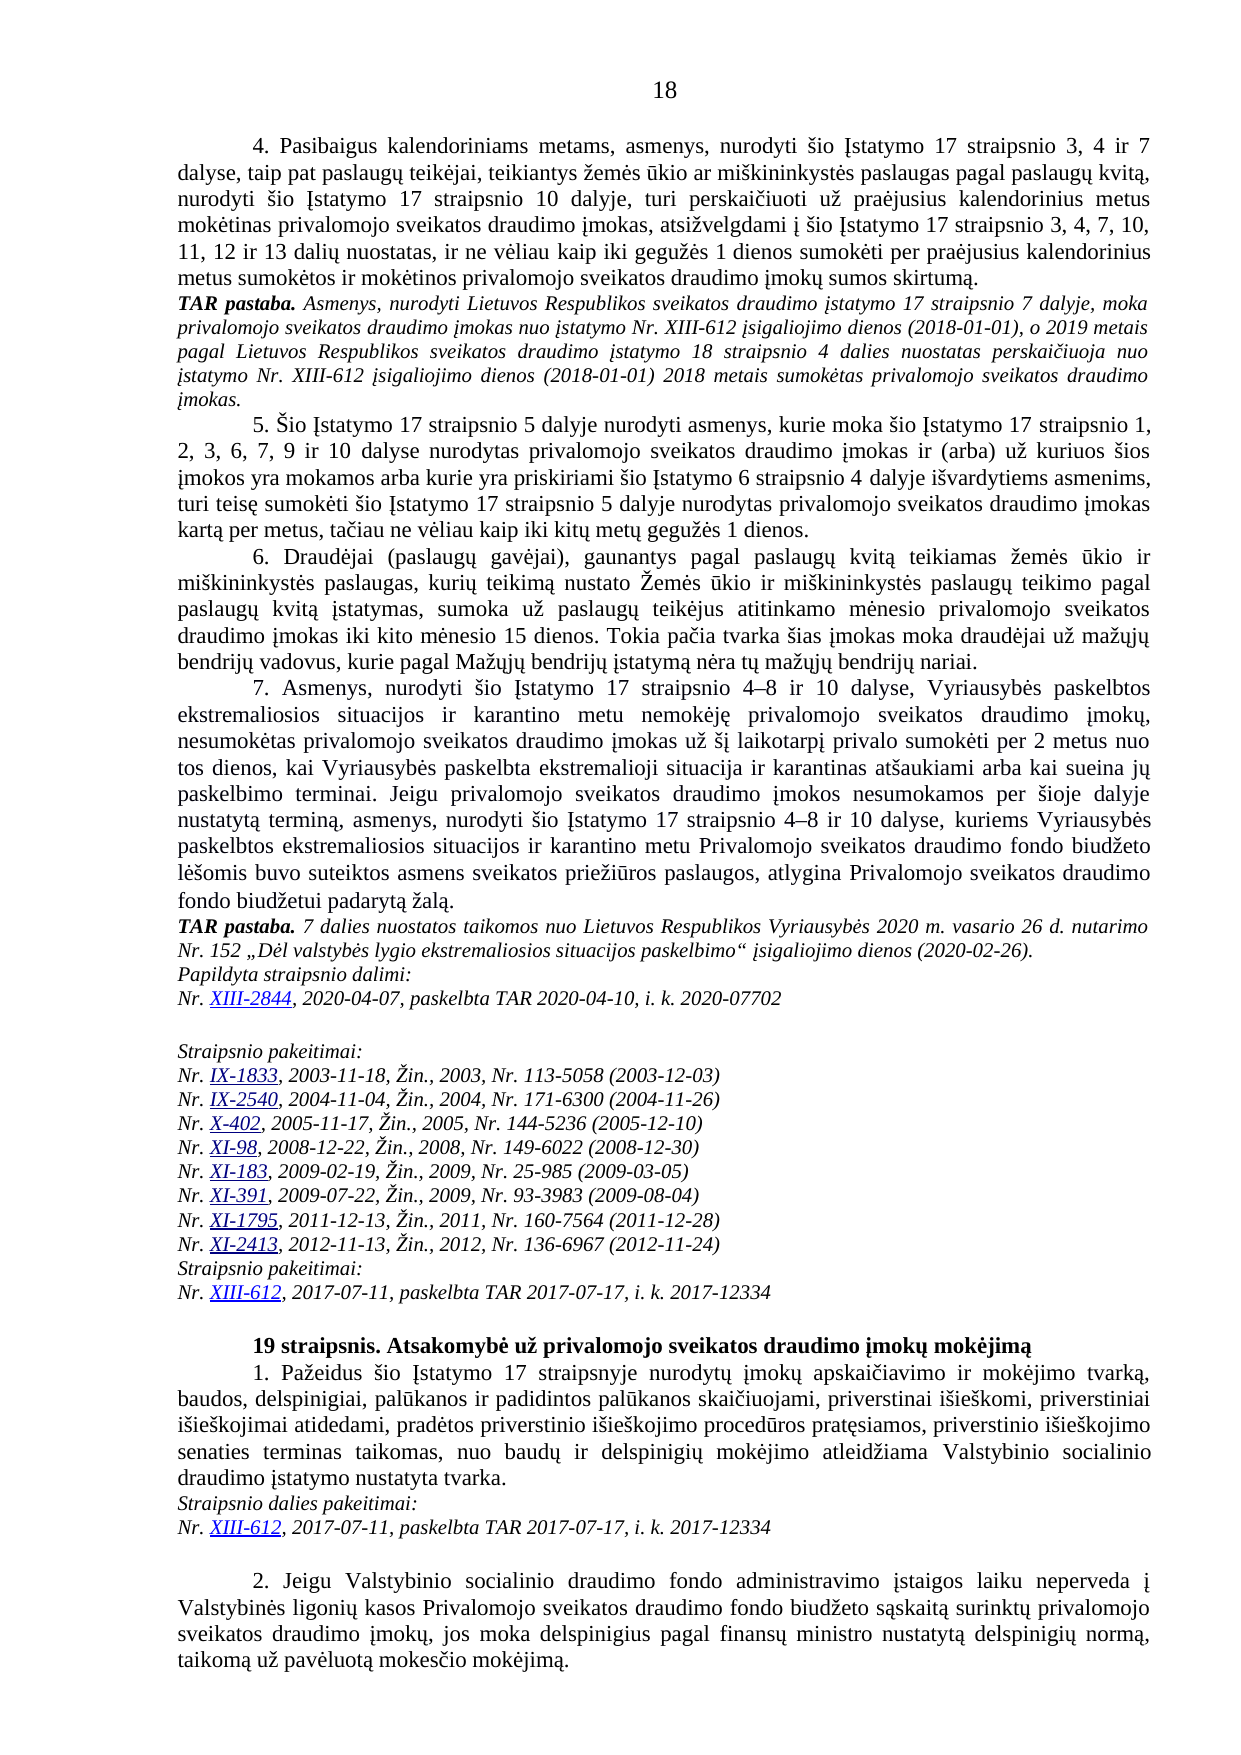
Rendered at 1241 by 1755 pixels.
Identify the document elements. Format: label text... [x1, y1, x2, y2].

text Nr. IX-1833, 2003-11-18, Žin., 2003, Nr. 113-5058 (2003-12-03) [177, 1063, 1152, 1087]
text Straipsnio pakeitimai: [177, 1256, 1152, 1280]
text Nr. IX-2540, 2004-11-04, Žin., 2004, Nr. 171-6300 (2004-11-26) [177, 1087, 1152, 1111]
text 19 straipsnis. Atsakomybė už privalomojo sveikatos draudimo įmokų mokėjimą [177, 1332, 1152, 1359]
text TAR pastaba. Asmenys, nurodyti Lietuvos Respublikos sveikatos draudimo įstatymo 17 straipsnio 7 dalyje, moka privalomojo sveikatos draudimo įmokas nuo įstatymo Nr. XIII-612 įsigaliojimo dienos (2018-01-01), o 2019 metais pagal Lietuvos Respublikos sveikatos draudimo įstatymo 18 straipsnio 4 dalies nuostatas perskaičiuoja nuo įstatymo Nr. XIII-612 įsigaliojimo dienos (2018-01-01) 2018 metais sumokėtas privalomojo sveikatos draudimo įmokas. [177, 291, 1152, 411]
text Nr. XIII-2844, 2020-04-07, paskelbta TAR 2020-04-10, i. k. 2020-07702 [177, 986, 1152, 1010]
text 7. Asmenys, nurodyti šio Įstatymo 17 straipsnio 4–8 ir 10 dalyse, Vyriausybės paskelbtos ekstremaliosios situacijos ir karantino metu nemokėję privalomojo sveikatos draudimo įmokų, nesumokėtas privalomojo sveikatos draudimo įmokas už šį laikotarpį privalo sumokėti per 2 metus nuo tos dienos, kai Vyriausybės paskelbta ekstremalioji situacija ir karantinas atšaukiami arba kai sueina jų paskelbimo terminai. Jeigu privalomojo sveikatos draudimo įmokos nesumokamos per šioje dalyje nustatytą terminą, asmenys, nurodyti šio Įstatymo 17 straipsnio 4–8 ir 10 dalyse, kuriems Vyriausybės paskelbtos ekstremaliosios situacijos ir karantino metu Privalomojo sveikatos draudimo fondo biudžeto lėšomis buvo suteiktos asmens sveikatos priežiūros paslaugos, atlygina Privalomojo sveikatos draudimo fondo biudžetui padarytą žalą. [177, 674, 1152, 914]
text 5. Šio Įstatymo 17 straipsnio 5 dalyje nurodyti asmenys, kurie moka šio Įstatymo 17 straipsnio 1, 2, 3, 6, 7, 9 ir 10 dalyse nurodytas privalomojo sveikatos draudimo įmokas ir (arba) už kuriuos šios įmokos yra mokamos arba kurie yra priskiriami šio Įstatymo 6 straipsnio 4 dalyje išvardytiems asmenims, turi teisę sumokėti šio Įstatymo 17 straipsnio 5 dalyje nurodytas privalomojo sveikatos draudimo įmokas kartą per metus, tačiau ne vėliau kaip iki kitų metų gegužės 1 dienos. [177, 411, 1152, 543]
text 4. Pasibaigus kalendoriniams metams, asmenys, nurodyti šio Įstatymo 17 straipsnio 3, 4 ir 7 dalyse, taip pat paslaugų teikėjai, teikiantys žemės ūkio ar miškininkystės paslaugas pagal paslaugų kvitą, nurodyti šio Įstatymo 17 straipsnio 10 dalyje, turi perskaičiuoti už praėjusius kalendorinius metus mokėtinas privalomojo sveikatos draudimo įmokas, atsižvelgdami į šio Įstatymo 17 straipsnio 3, 4, 7, 10, 11, 12 ir 13 dalių nuostatas, ir ne vėliau kaip iki gegužės 1 dienos sumokėti per praėjusius kalendorinius metus sumokėtos ir mokėtinos privalomojo sveikatos draudimo įmokų sumos skirtumą. [177, 132, 1152, 291]
text 2. Jeigu Valstybinio socialinio draudimo fondo administravimo įstaigos laiku neperveda į Valstybinės ligonių kasos Privalomojo sveikatos draudimo fondo biudžeto sąskaitą surinktų privalomojo sveikatos draudimo įmokų, jos moka delspinigius pagal finansų ministro nustatytą delspinigių normą, taikomą už pavėluotą mokesčio mokėjimą. [177, 1567, 1152, 1673]
text Straipsnio pakeitimai: [177, 1039, 1152, 1063]
text Nr. XI-2413, 2012-11-13, Žin., 2012, Nr. 136-6967 (2012-11-24) [177, 1232, 1152, 1256]
text Nr. XI-98, 2008-12-22, Žin., 2008, Nr. 149-6022 (2008-12-30) [177, 1135, 1152, 1159]
text 1. Pažeidus šio Įstatymo 17 straipsnyje nurodytų įmokų apskaičiavimo ir mokėjimo tvarką, baudos, delspinigiai, palūkanos ir padidintos palūkanos skaičiuojami, priverstinai išieškomi, priverstiniai išieškojimai atidedami, pradėtos priverstinio išieškojimo procedūros pratęsiamos, priverstinio išieškojimo senaties terminas taikomas, nuo baudų ir delspinigių mokėjimo atleidžiama Valstybinio socialinio draudimo įstatymo nustatyta tvarka. [177, 1359, 1152, 1491]
text Nr. X-402, 2005-11-17, Žin., 2005, Nr. 144-5236 (2005-12-10) [177, 1111, 1152, 1135]
text Straipsnio dalies pakeitimai: [177, 1491, 1152, 1515]
text Papildyta straipsnio dalimi: [177, 962, 1152, 986]
text Nr. XI-1795, 2011-12-13, Žin., 2011, Nr. 160-7564 (2011-12-28) [177, 1207, 1152, 1232]
text TAR pastaba. 7 dalies nuostatos taikomos nuo Lietuvos Respublikos Vyriausybės 2020 m. vasario 26 d. nutarimo Nr. 152 „Dėl valstybės lygio ekstremaliosios situacijos paskelbimo“ įsigaliojimo dienos (2020-02-26). [177, 914, 1152, 962]
text Nr. XIII-612, 2017-07-11, paskelbta TAR 2017-07-17, i. k. 2017-12334 [177, 1515, 1152, 1539]
text Nr. XI-391, 2009-07-22, Žin., 2009, Nr. 93-3983 (2009-08-04) [177, 1183, 1152, 1207]
text Nr. XIII-612, 2017-07-11, paskelbta TAR 2017-07-17, i. k. 2017-12334 [177, 1280, 1152, 1304]
text 6. Draudėjai (paslaugų gavėjai), gaunantys pagal paslaugų kvitą teikiamas žemės ūkio ir miškininkystės paslaugas, kurių teikimą nustato Žemės ūkio ir miškininkystės paslaugų teikimo pagal paslaugų kvitą įstatymas, sumoka už paslaugų teikėjus atitinkamo mėnesio privalomojo sveikatos draudimo įmokas iki kito mėnesio 15 dienos. Tokia pačia tvarka šias įmokas moka draudėjai už mažųjų bendrijų vadovus, kurie pagal Mažųjų bendrijų įstatymą nėra tų mažųjų bendrijų nariai. [177, 543, 1152, 674]
text Nr. XI-183, 2009-02-19, Žin., 2009, Nr. 25-985 (2009-03-05) [177, 1159, 1152, 1183]
